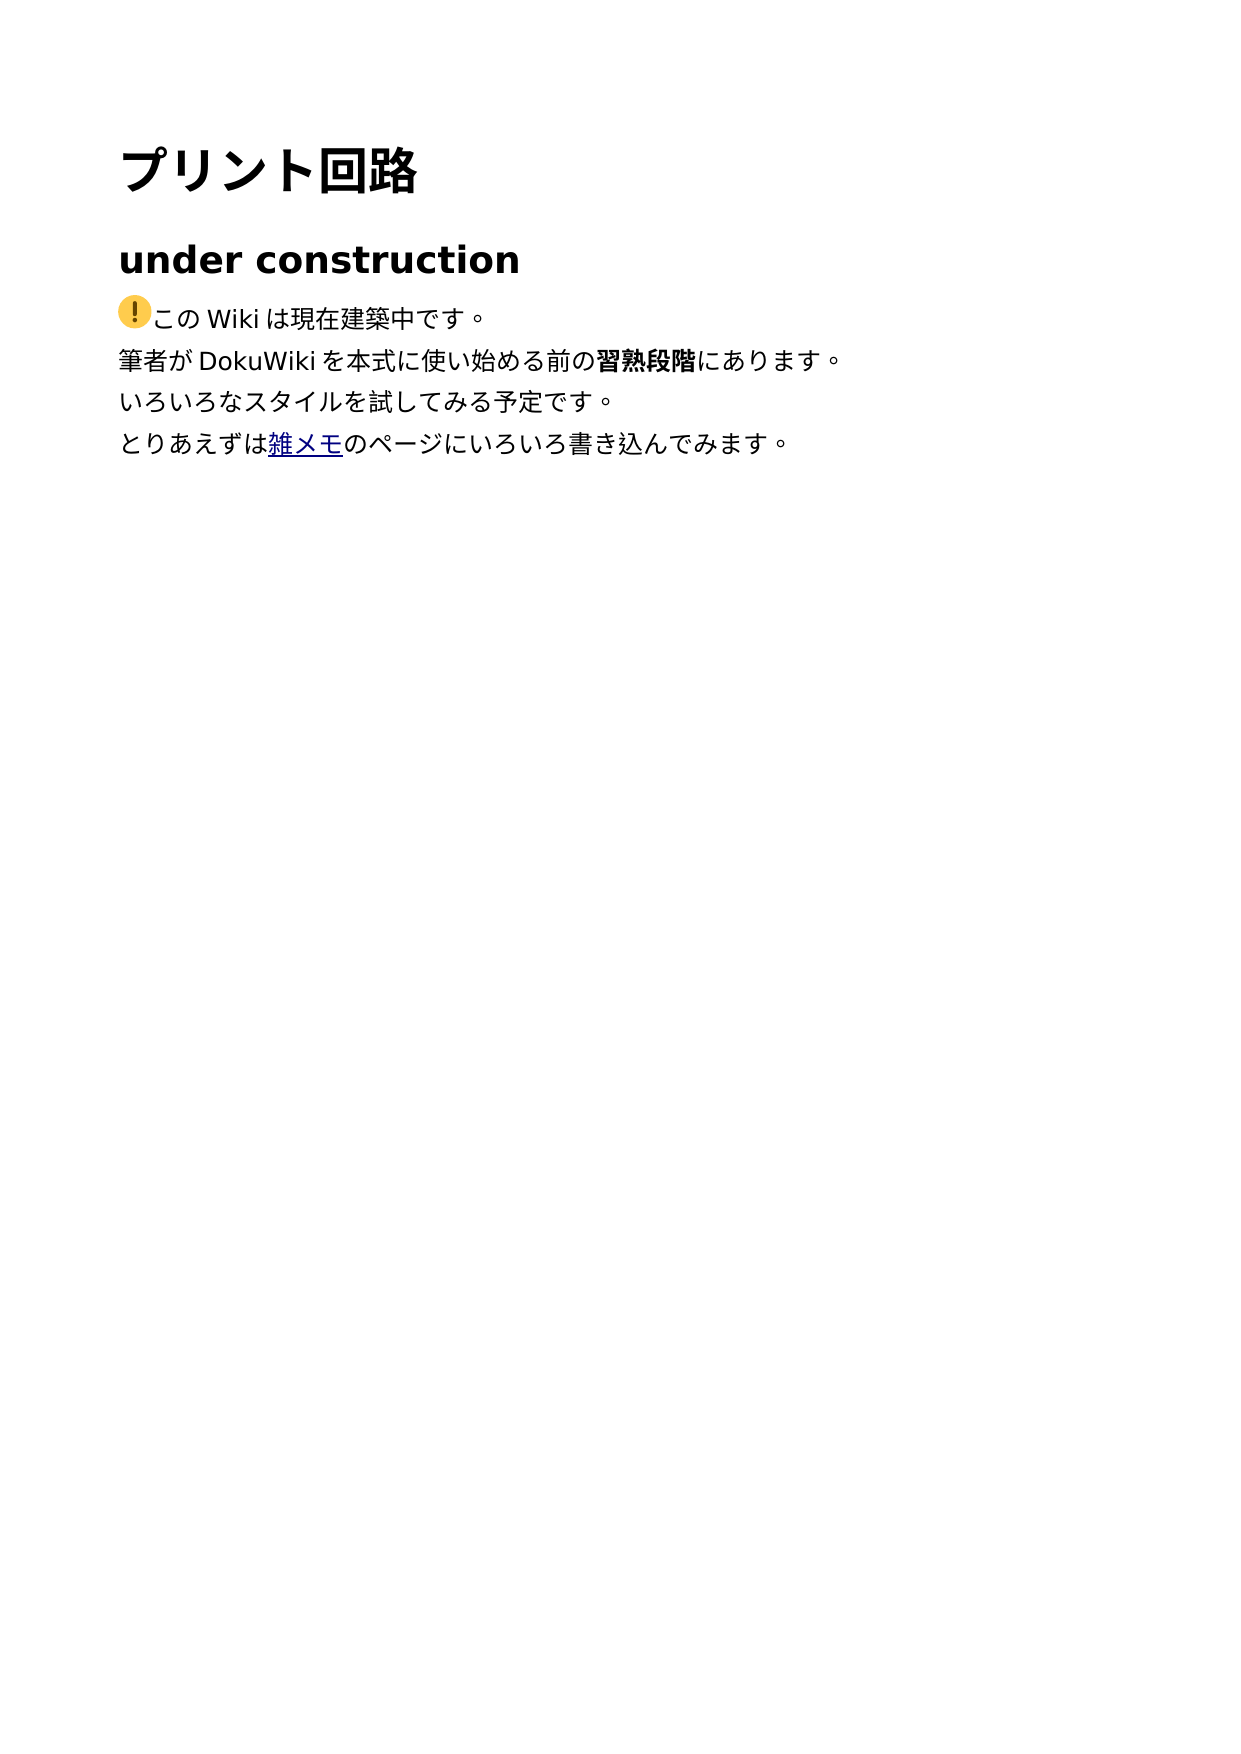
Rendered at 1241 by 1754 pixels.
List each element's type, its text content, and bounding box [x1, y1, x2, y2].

subtitle プリント回路 [118, 143, 1122, 201]
subtitle under construction [118, 239, 1122, 282]
text 筆者がDokuWikiを本式に使い始める前の習熟段階にあります。 [118, 347, 1122, 376]
text いろいろなスタイルを試してみる予定です。 [118, 388, 1122, 418]
text とりあえずは雑メモのページにいろいろ書き込んでみます。 [118, 430, 1122, 459]
text このWikiは現在建築中です。 [118, 295, 1122, 334]
